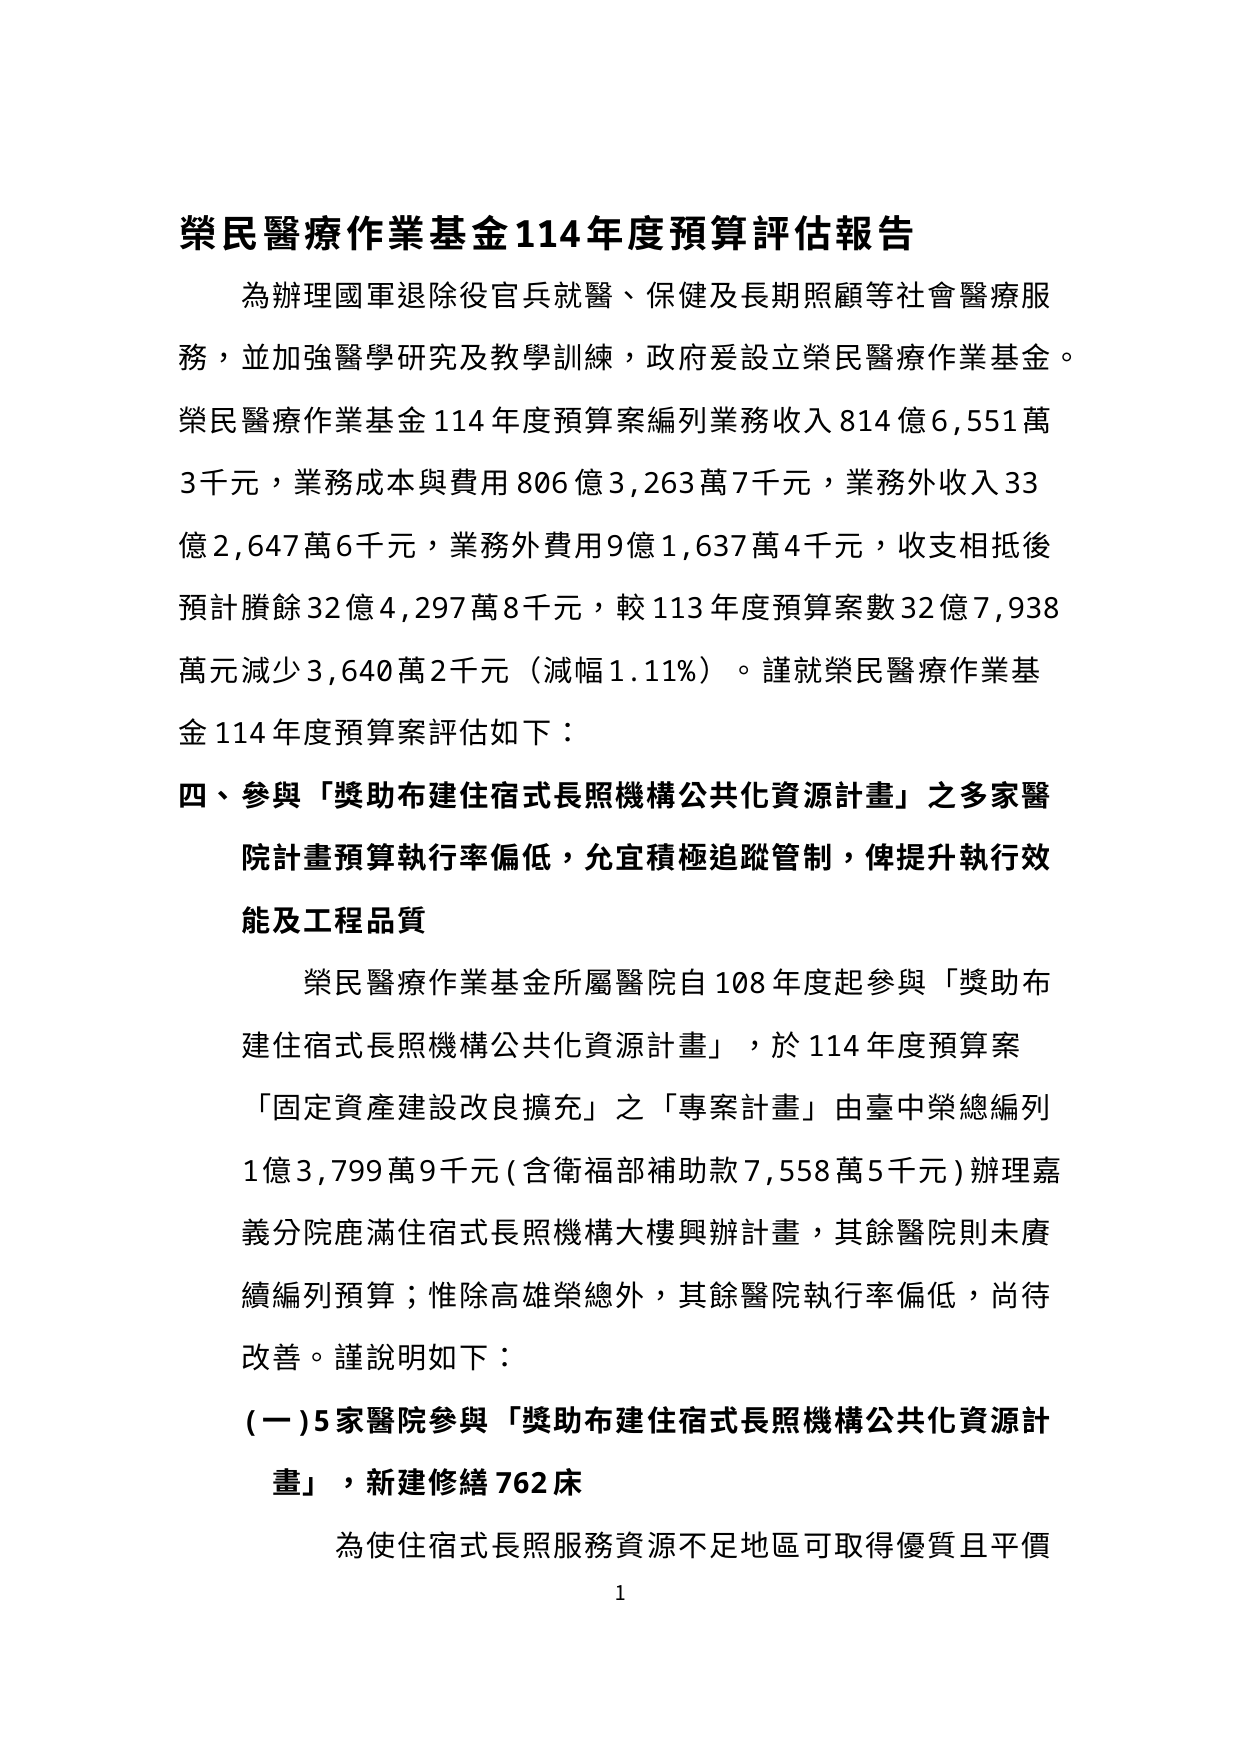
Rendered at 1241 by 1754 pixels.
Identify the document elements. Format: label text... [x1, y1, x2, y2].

text 榮民醫療作業基金所屬醫院自108年度起參與「獎助布建住宿式長照機構公共化資源計畫」，於114年度預算案「固定資產建設改良擴充」之「專案計畫」由臺中榮總編列1億3,799萬9千元(含衛福部補助款7,558萬5千元)辦理嘉義分院鹿滿住宿式長照機構大樓興辦計畫，其餘醫院則未賡續編列預算；惟除高雄榮總外，其餘醫院執行率偏低，尚待改善。謹說明如下： [236, 939, 1063, 1377]
text 榮民醫療作業基金114年度預算評估報告 [177, 189, 1063, 252]
text (一)5家醫院參與「獎助布建住宿式長照機構公共化資源計畫」，新建修繕762床 [236, 1377, 1063, 1502]
text 為辦理國軍退除役官兵就醫、保健及長期照顧等社會醫療服務，並加強醫學研究及教學訓練，政府爰設立榮民醫療作業基金。榮民醫療作業基金114年度預算案編列業務收入814億6,551萬3千元，業務成本與費用806億3,263萬7千元，業務外收入33億2,647萬6千元，業務外費用9億1,637萬4千元，收支相抵後預計賸餘32億4,297萬8千元，較113年度預算案數32億7,938萬元減少3,640萬2千元（減幅1.11%）。謹就榮民醫療作業基金114年度預算案評估如下： [177, 252, 1063, 752]
text 四、參與「獎助布建住宿式長照機構公共化資源計畫」之多家醫院計畫預算執行率偏低，允宜積極追蹤管制，俾提升執行效能及工程品質 [177, 752, 1063, 939]
text 為使住宿式長照服務資源不足地區可取得優質且平價服務，衛福部自108年度起辦理「獎助布建住宿式長照機構公共化資源計畫」，補助公立醫療院所、公立社福機構、市縣政府、中央部會等，於住宿式資源不足地區新設立公共化住宿長照機構，補助方式為每案上限200床，分別依修繕或新建案補助款項。榮民醫療作業基金所屬醫院申請情形分別為臺北榮總玉里分院修繕104床、臺北榮總鳳林分院修繕180床、臺中榮總嘉義分院新建200床、高雄榮總新建178床及屏東榮總龍泉分院100床，合共5家762床(詳表1)。 [266, 1502, 1063, 1564]
